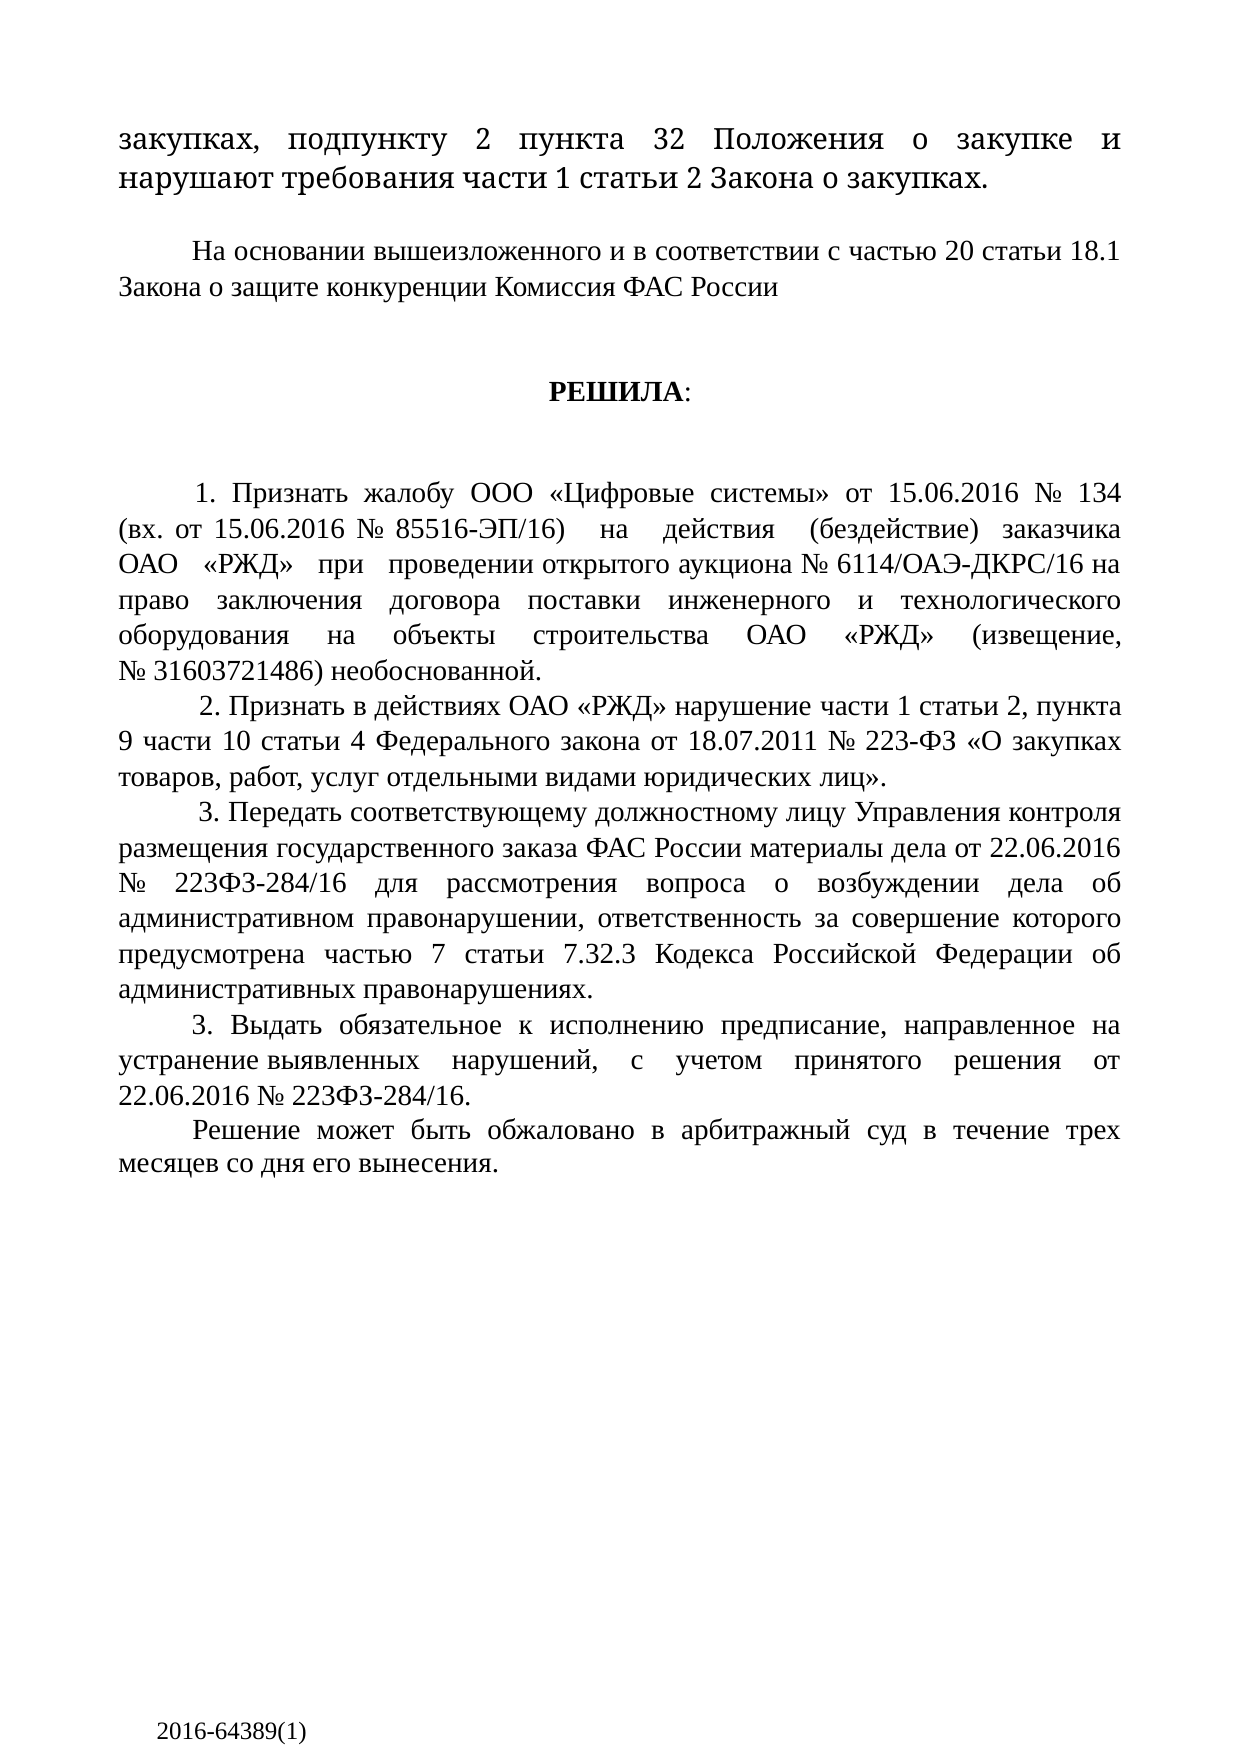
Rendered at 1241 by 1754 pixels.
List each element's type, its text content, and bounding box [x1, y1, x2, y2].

text 1. Признать жалобу ООО «Цифровые системы» от 15.06.2016 № 134 (вх. от 15.06.2016 № 85516-ЭП/16) на действия (бездействие) заказчика ОАО «РЖД» при проведении открытого аукциона № 6114/ОАЭ-ДКРС/16 на право заключения договора поставки инженерного и технологического оборудования на объекты строительства ОАО «РЖД» (извещение, № 31603721486) необоснованной. [118, 474, 1122, 687]
text 3. Передать соответствующему должностному лицу Управления контроля размещения государственного заказа ФАС России материалы дела от 22.06.2016 № 223ФЗ-284/16 для рассмотрения вопроса о возбуждении дела об административном правонарушении, ответственность за совершение которого предусмотрена частью 7 статьи 7.32.3 Кодекса Российской Федерации об административных правонарушениях. [118, 793, 1122, 1006]
list Решение может быть обжаловано в арбитражный суд в течение трех месяцев со дня его вынесения. [118, 1112, 1122, 1179]
text закупках, подпункту 2 пункта 32 Положения о закупке и нарушают требования части 1 статьи 2 Закона о закупках. [118, 118, 1122, 197]
text 2. Признать в действиях ОАО «РЖД» нарушение части 1 статьи 2, пункта 9 части 10 статьи 4 Федерального закона от 18.07.2011 № 223-ФЗ «О закупках товаров, работ, услуг отдельными видами юридических лиц». [118, 687, 1122, 793]
text 3. Выдать обязательное к исполнению предписание, направленное на устранение выявленных нарушений, с учетом принятого решения от 22.06.2016 № 223ФЗ-284/16. [118, 1006, 1122, 1112]
list РЕШИЛА: [118, 374, 1122, 407]
text На основании вышеизложенного и в соответствии с частью 20 статьи 18.1 Закона о защите конкуренции Комиссия ФАС России [118, 233, 1122, 302]
